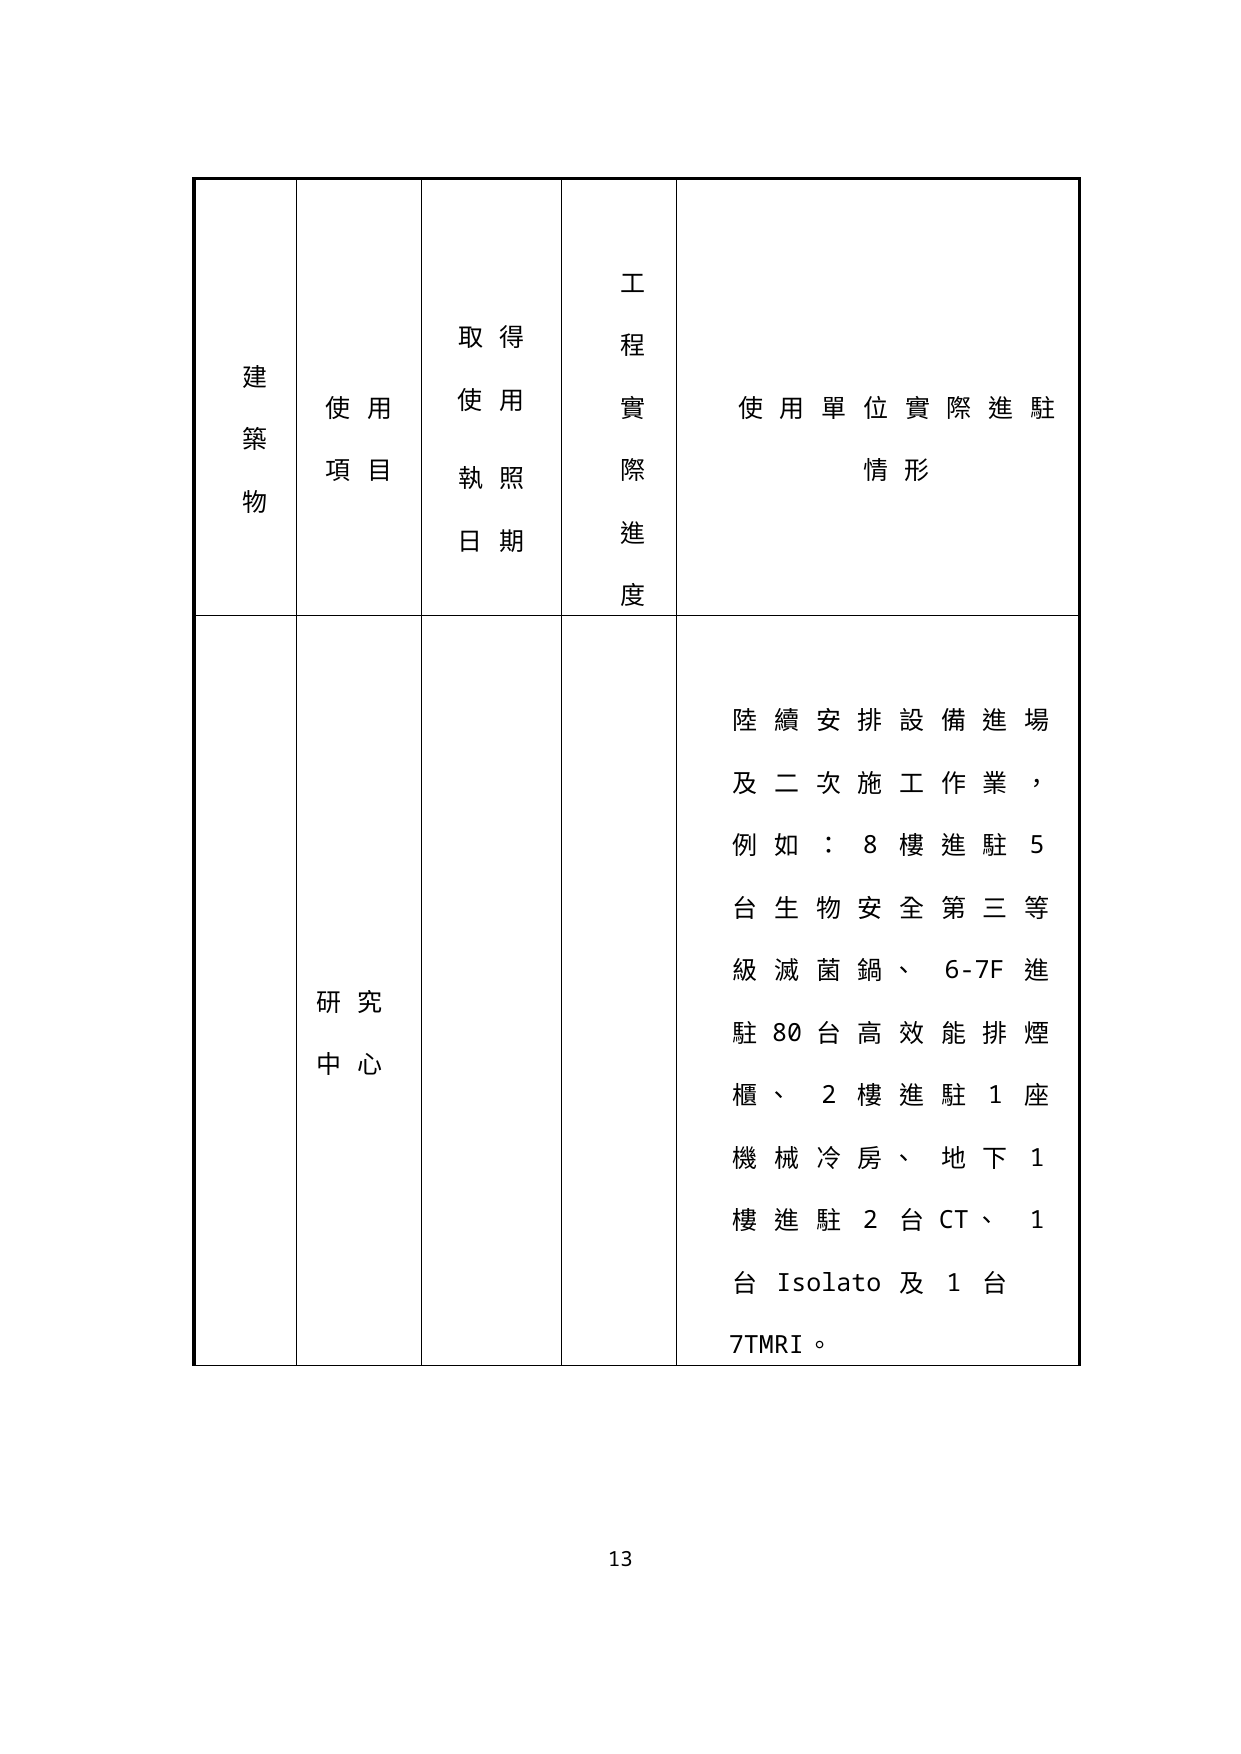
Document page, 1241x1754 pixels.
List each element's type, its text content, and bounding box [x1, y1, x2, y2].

table_cell [422, 616, 561, 1365]
table_header 建築物 [196, 180, 296, 615]
table_cell 陸續安排設備進場及二次施工作業，例如：8樓進駐5台生物安全第三等級滅菌鍋、6-7F進駐80台高效能排煙櫃、2樓進駐1座機械冷房、地下1樓進駐2台CT、1台Isolato及1台7TMRI。 [677, 616, 1078, 1365]
table_header 使用項目 [297, 180, 421, 615]
table_header 使用單位實際進駐情形 [677, 180, 1078, 615]
table_cell [196, 616, 296, 1365]
table_header 工程實際進度 [562, 180, 676, 615]
table_header 取得使用 執照日期 [422, 180, 561, 615]
table_cell [562, 616, 676, 1365]
table_cell 研究中心 [297, 616, 421, 1365]
